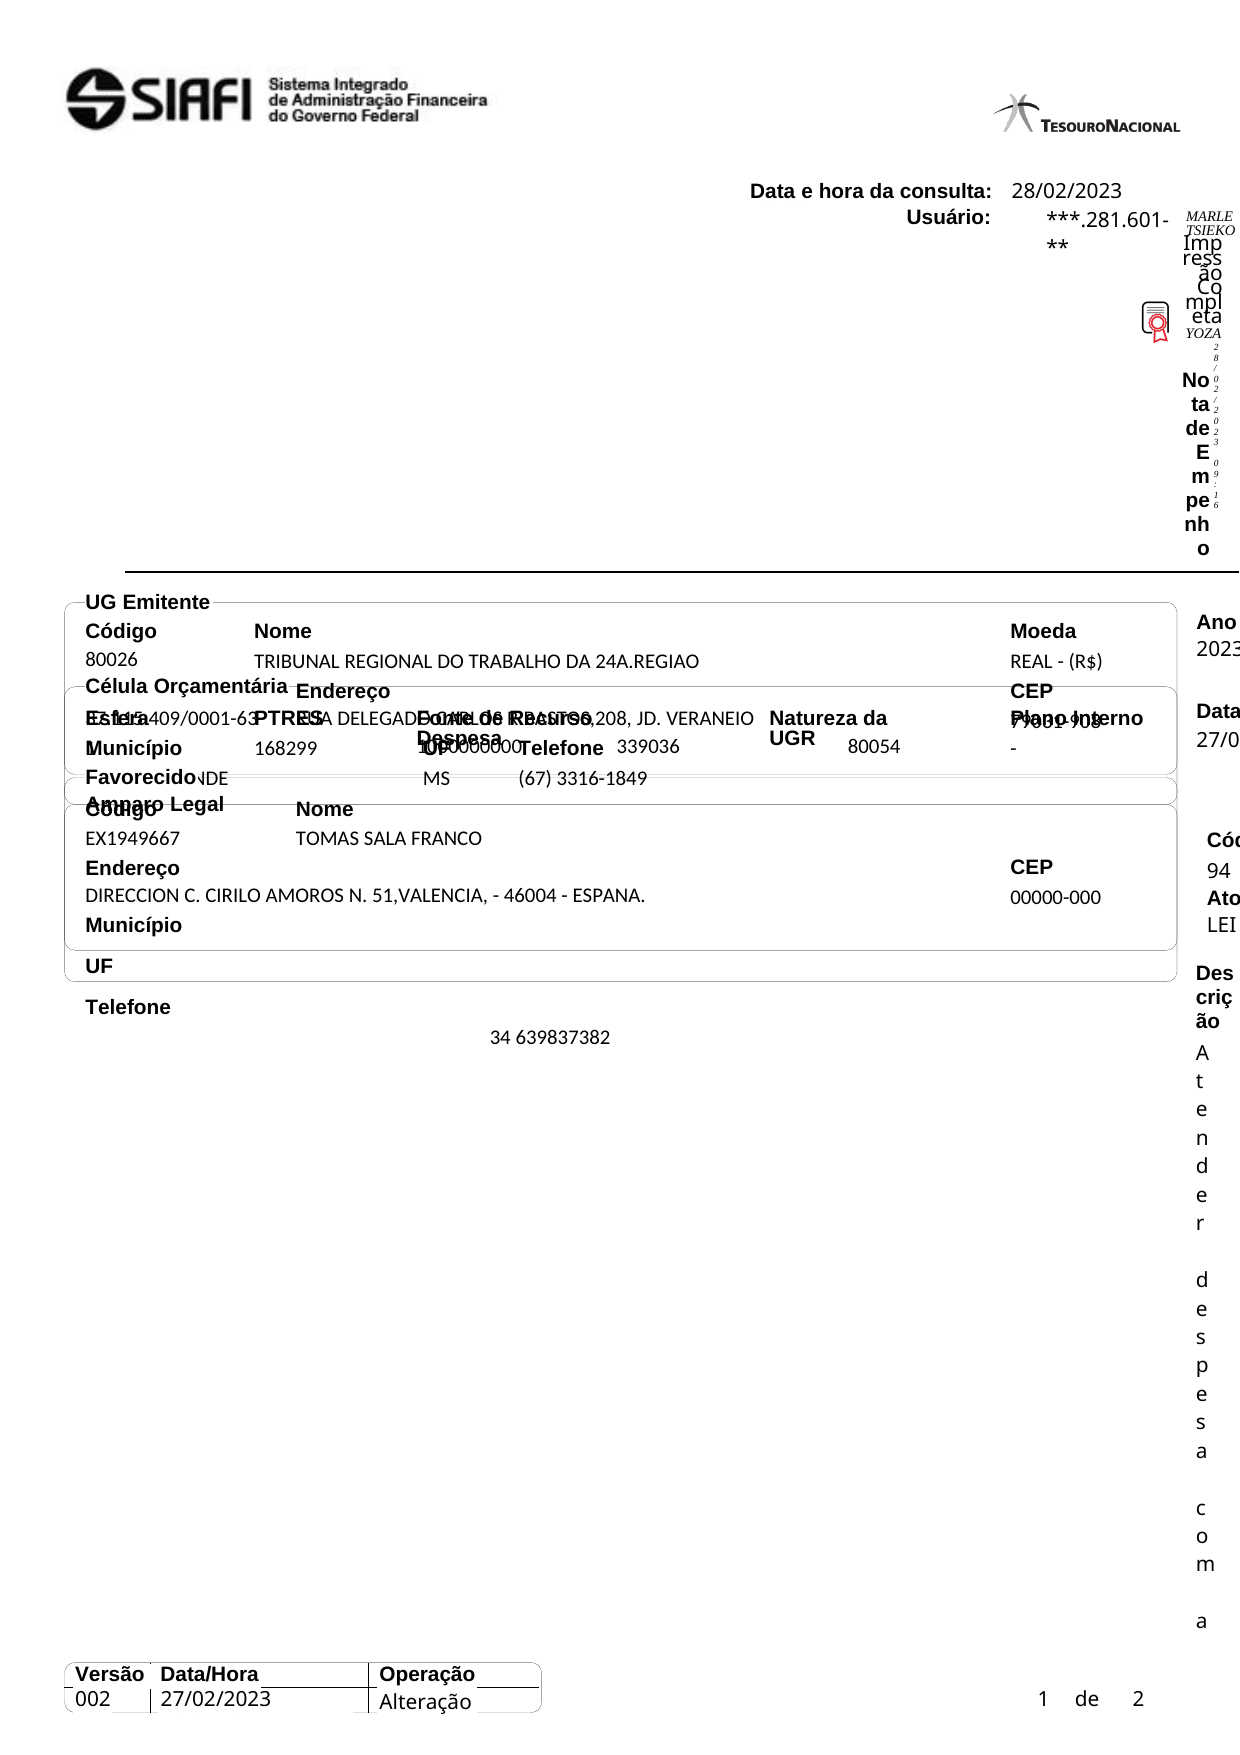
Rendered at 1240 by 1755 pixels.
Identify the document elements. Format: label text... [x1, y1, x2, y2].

table_cell Ato Normativo [1201, 885, 1240, 914]
text ***.281.601-** [1046, 206, 1175, 262]
table_cell LEI 8.666 / 1993 [1201, 914, 1240, 939]
subtitle Usuário: [58, 205, 991, 229]
table_header Código 94 [1201, 831, 1240, 885]
subtitle Nota de Empenho [1179, 368, 1209, 559]
table_cell 27/02/2023 [1191, 728, 1240, 754]
table_header Data de Emissão [1191, 702, 1240, 728]
subtitle Descrição [1196, 961, 1239, 1032]
table_header Ano [1191, 613, 1240, 638]
text Impressão Completa YOZA [1179, 239, 1222, 342]
table_cell 2023 [1191, 638, 1240, 663]
text MARLE TSIEKO [1186, 209, 1237, 239]
